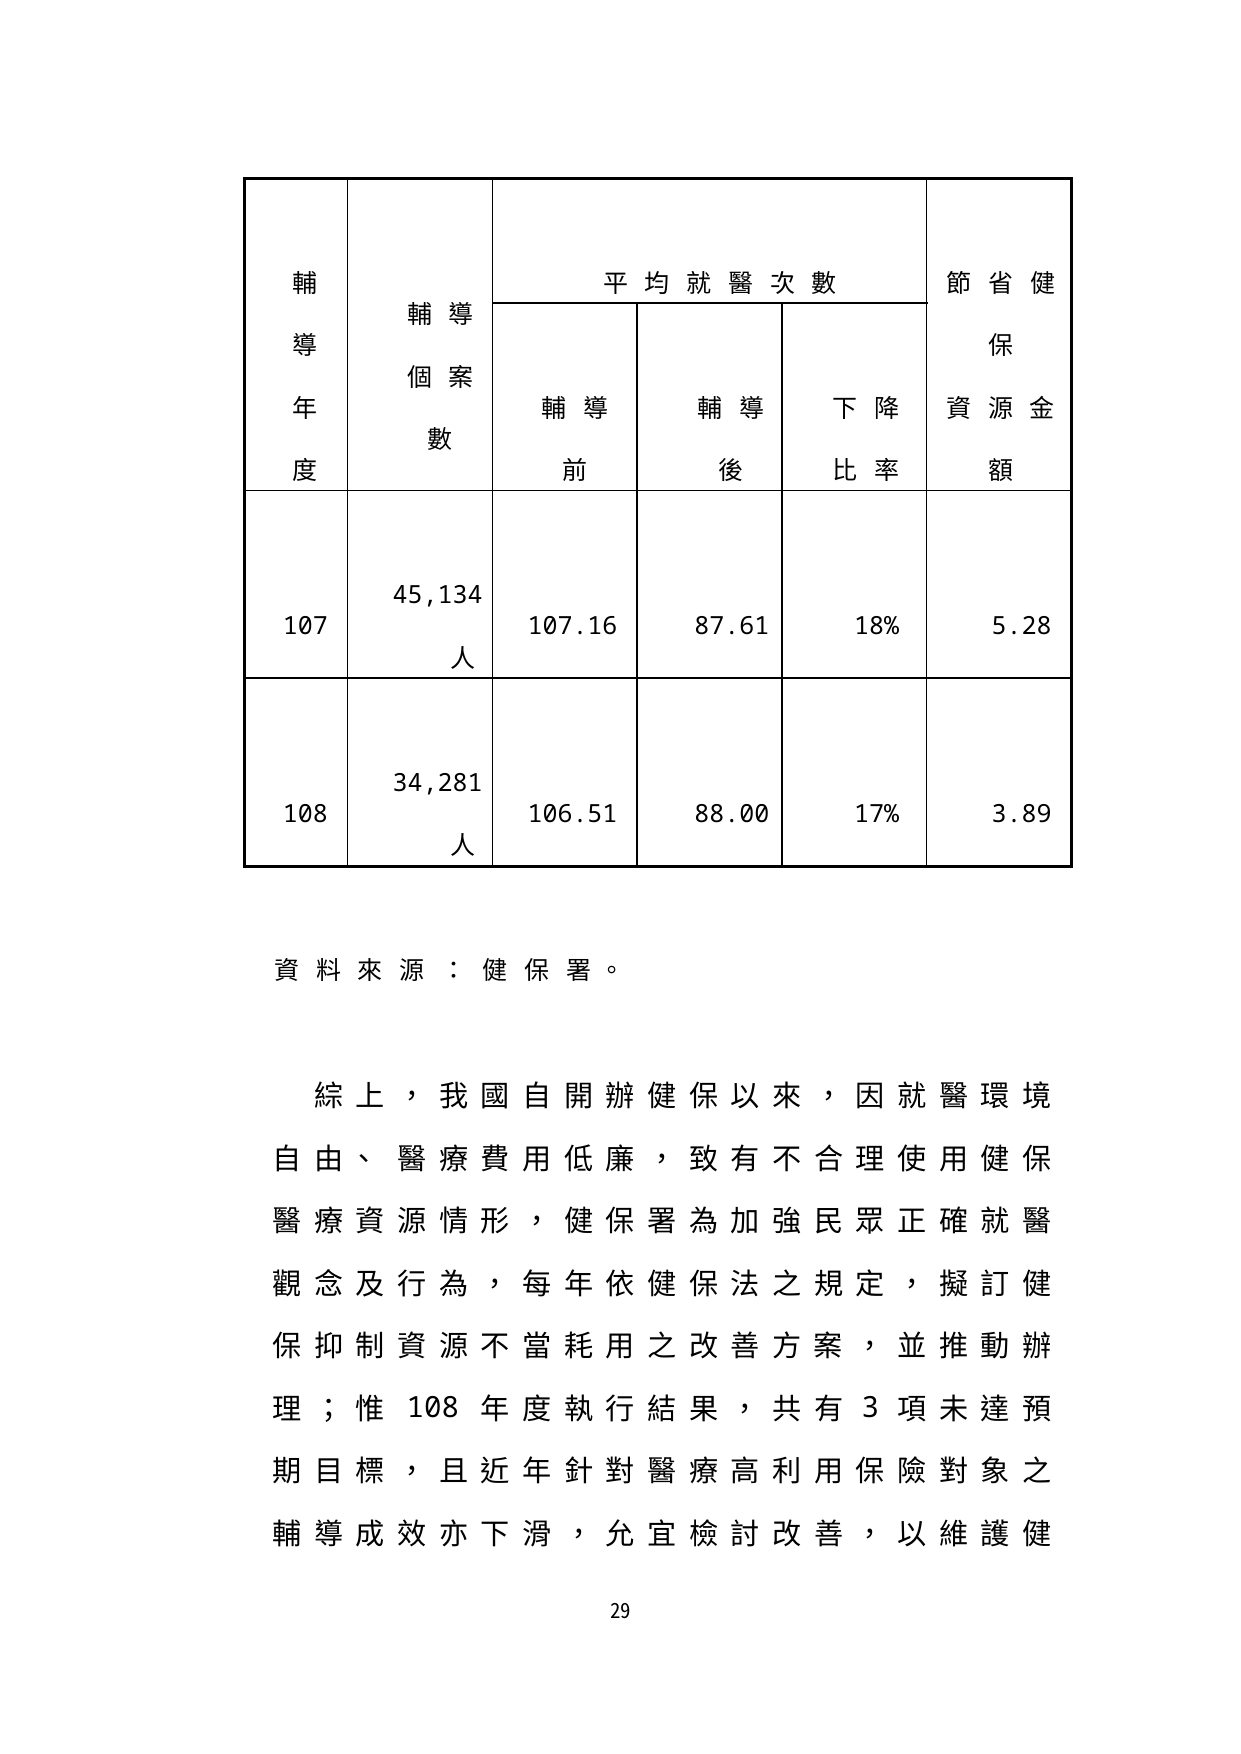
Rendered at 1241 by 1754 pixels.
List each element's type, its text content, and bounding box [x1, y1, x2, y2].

table_header 節省健保 資源金額 [927, 180, 1070, 490]
table_cell 107 [246, 491, 347, 677]
table_header 輔導個案數 [348, 180, 492, 490]
table_cell 18% [783, 491, 926, 677]
table_cell 輔導後 [638, 304, 781, 490]
table_cell 107.16 [493, 491, 636, 677]
table_cell 106.51 [493, 679, 636, 865]
table_header 平均就醫次數 [493, 180, 926, 302]
text 資料來源：健保署。 [244, 927, 1060, 990]
table_cell 87.61 [638, 491, 781, 677]
table_cell 45,134人 [348, 491, 492, 677]
table_cell 34,281人 [348, 679, 492, 865]
table_header 輔導年度 /項目 [246, 180, 347, 490]
table_cell 17% [783, 679, 926, 865]
table_cell 88.00 [638, 679, 781, 865]
table_cell 108 [246, 679, 347, 865]
text 綜上，我國自開辦健保以來，因就醫環境自由、醫療費用低廉，致有不合理使用健保醫療資源情形，健保署為加強民眾正確就醫觀念及行為，每年依健保法之規定，擬訂健保抑制資源不當耗用之改善方案，並推動辦理；惟108年度執行結果，共有3項未達預期目標，且近年針對醫療高利用保險對象之輔導成效亦下滑，允宜檢討改善，以維護健 [242, 1052, 1058, 1552]
table_cell 下降比率 [783, 304, 926, 490]
table_cell 3.89 [927, 679, 1070, 865]
table_cell 輔導前 [493, 304, 636, 490]
table_cell 5.28 [927, 491, 1070, 677]
